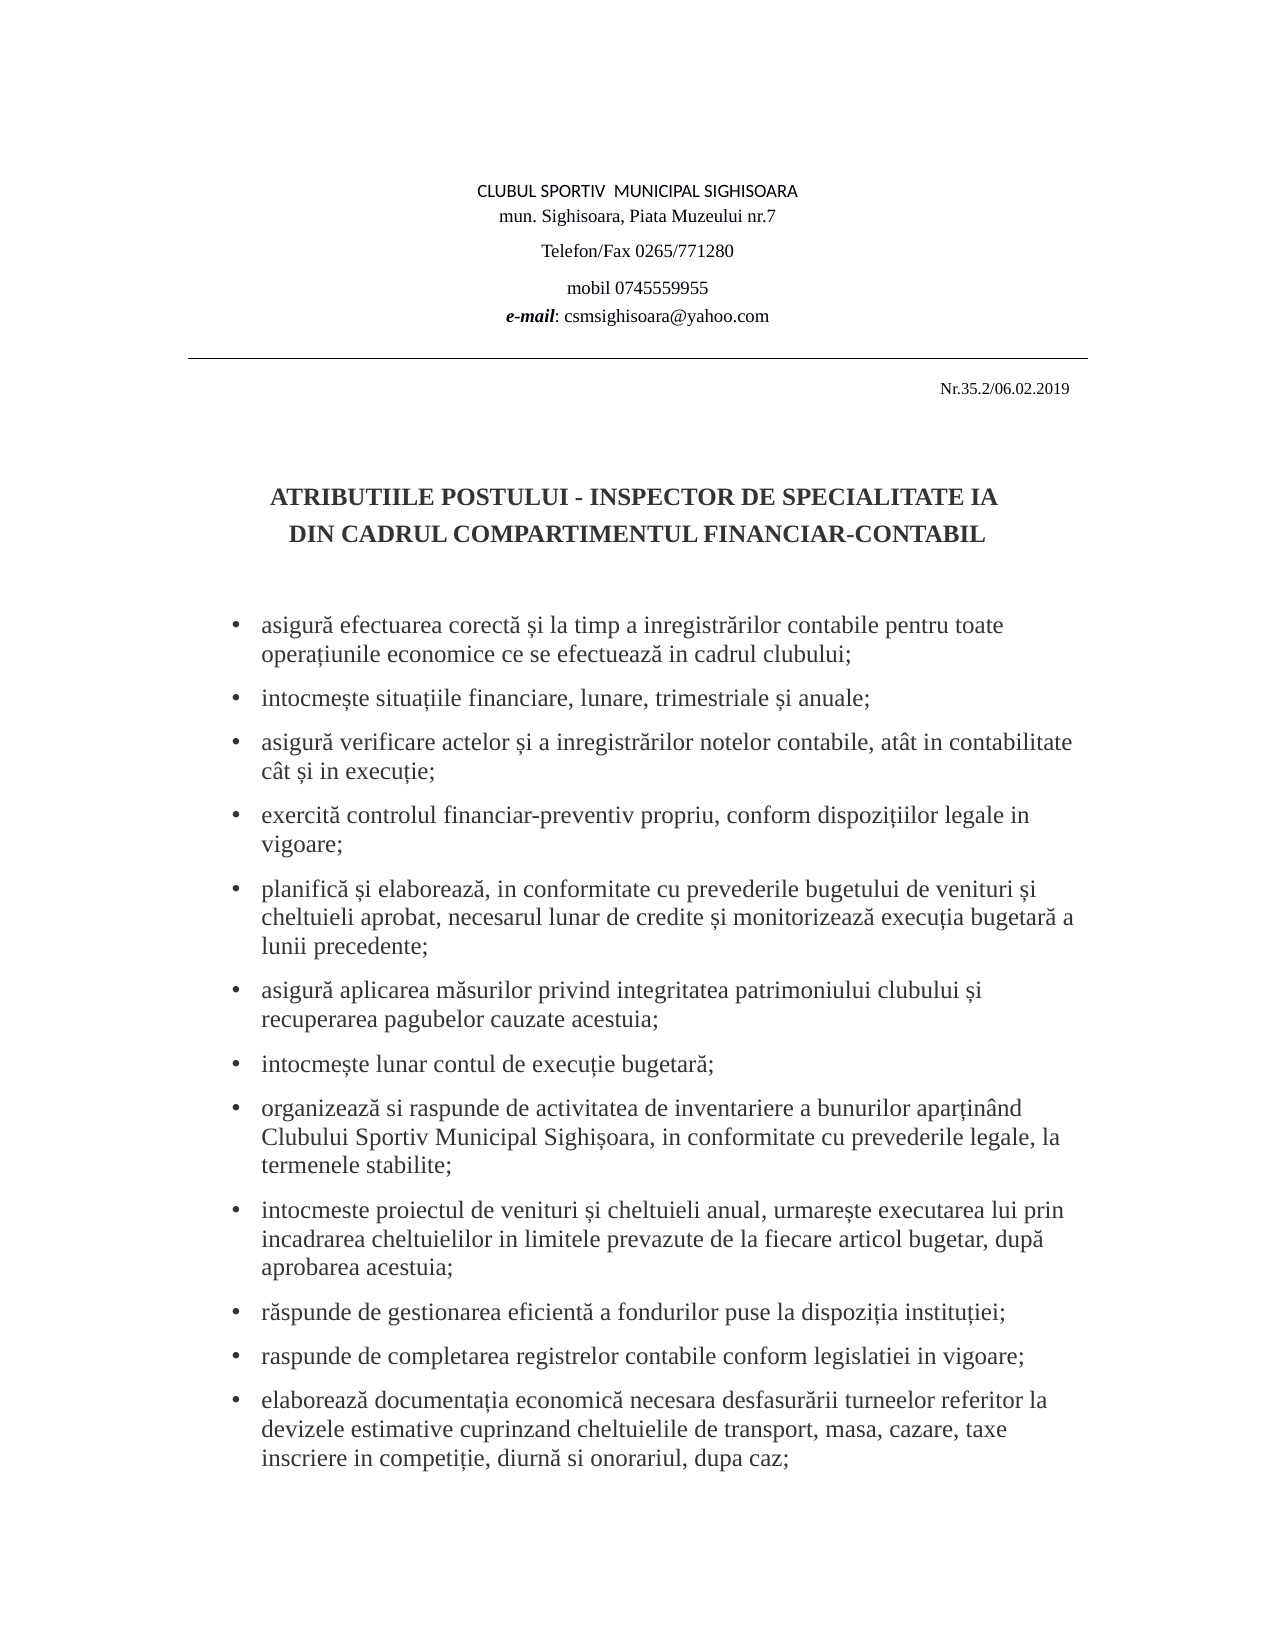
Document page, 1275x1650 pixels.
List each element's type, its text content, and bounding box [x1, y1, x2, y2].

text Telefon/Fax 0265/771280 [187, 225, 1087, 262]
text Nr.35.2/06.02.2019 [187, 362, 1087, 400]
text CLUBUL SPORTIV MUNICIPAL SIGHISOARA [187, 175, 1087, 200]
list intocmește situațiile financiare, lunare, trimestriale și anuale; [232, 683, 1087, 712]
text mun. Sighisoara, Piata Muzeului nr.7 [187, 200, 1087, 225]
text mobil 0745559955 [187, 262, 1087, 300]
list răspunde de gestionarea eficientă a fondurilor puse la dispoziția instituției; [232, 1297, 1087, 1326]
text e-mail: csmsighisoara@yahoo.com [187, 300, 1087, 325]
list asigură verificare actelor și a inregistrărilor notelor contabile, atât in contabilitate cât și in execuție; [232, 727, 1087, 785]
list asigură aplicarea măsurilor privind integritatea patrimoniului clubului și recuperarea pagubelor cauzate acestuia; [232, 976, 1087, 1033]
list exercită controlul financiar-preventiv propriu, conform dispozițiilor legale in vigoare; [232, 801, 1087, 858]
list raspunde de completarea registrelor contabile conform legislatiei in vigoare; [232, 1341, 1087, 1370]
subtitle ATRIBUTIILE POSTULUI - INSPECTOR DE SPECIALITATE IA [181, 475, 1087, 512]
list organizează si raspunde de activitatea de inventariere a bunurilor aparținând Clubului Sportiv Municipal Sighișoara, in conformitate cu prevederile legale, la termenele stabilite; [232, 1093, 1087, 1179]
list planifică și elaborează, in conformitate cu prevederile bugetului de venituri și cheltuieli aprobat, necesarul lunar de credite și monitorizează execuția bugetară a lunii precedente; [232, 874, 1087, 960]
list intocmește lunar contul de execuție bugetară; [232, 1049, 1087, 1077]
list intocmeste proiectul de venituri și cheltuieli anual, urmarește executarea lui prin incadrarea cheltuielilor in limitele prevazute de la fiecare articol bugetar, după aprobarea acestuia; [232, 1195, 1087, 1281]
list elaborează documentația economică necesara desfasurării turneelor referitor la devizele estimative cuprinzand cheltuielile de transport, masa, cazare, taxe inscriere in competiție, diurnă si onorariul, dupa caz; [232, 1386, 1087, 1472]
list asigură efectuarea corectă și la timp a inregistrărilor contabile pentru toate operațiunile economice ce se efectuează in cadrul clubului; [232, 610, 1087, 667]
text DIN CADRUL COMPARTIMENTUL FINANCIAR-CONTABIL [187, 512, 1087, 550]
